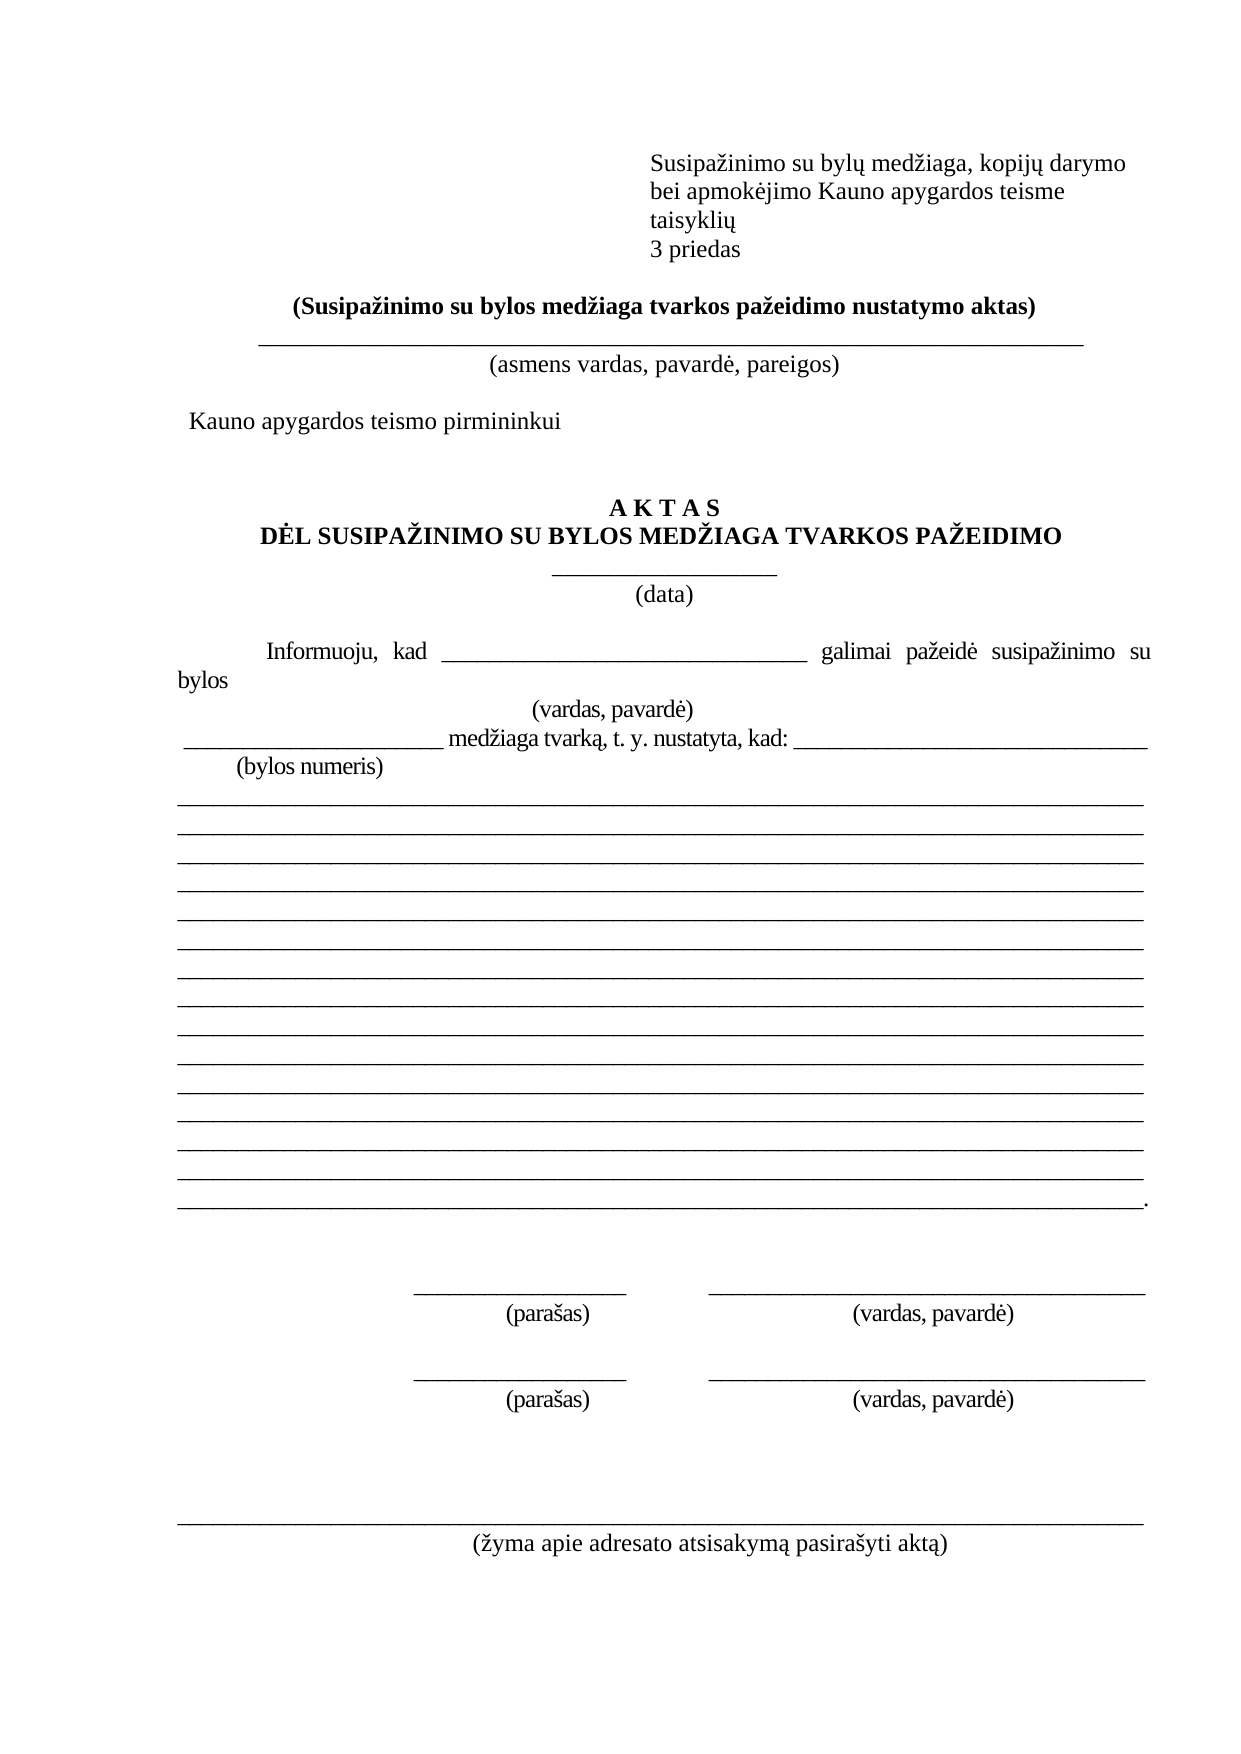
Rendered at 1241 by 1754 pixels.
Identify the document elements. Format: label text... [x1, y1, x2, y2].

text (asmens vardas, pavardė, pareigos) [177, 349, 1152, 378]
text A K T A S [177, 493, 1152, 521]
table_header Kauno apygardos teismo pirmininkui [177, 406, 712, 493]
text Dėl susipažinimo su bylos medžiaga tvarkos pažeidimo [177, 521, 1152, 550]
text Susipažinimo su bylų medžiaga, kopijų darymo [650, 148, 1147, 176]
text __________________ _____________________________________ [177, 1269, 1152, 1298]
text __________________________________________________________________________________ [177, 809, 1152, 838]
text (žyma apie adresato atsisakymą pasirašyti aktą) [177, 1528, 1152, 1556]
text __________________ [177, 550, 1152, 579]
text __________________________________________________________________________________ [177, 780, 1152, 809]
text __________________________________________________________________________________. [177, 1183, 1152, 1211]
text __________________________________________________________________________________ [177, 1499, 1152, 1528]
text Informuoju, kad _______________________________ galimai pažeidė susipažinimo su bylos [177, 636, 1152, 694]
text __________________________________________________________________________________ [177, 1010, 1152, 1039]
text (parašas) (vardas, pavardė) [177, 1384, 1152, 1413]
text (bylos numeris) [177, 751, 1152, 780]
text __________________________________________________________________________________ [177, 1068, 1152, 1096]
text __________________________________________________________________________________ [177, 953, 1152, 981]
text ______________________ medžiaga tvarką, t. y. nustatyta, kad: ______________________________ [177, 723, 1152, 751]
text __________________________________________________________________________________ [177, 981, 1152, 1010]
text bei apmokėjimo Kauno apygardos teisme [650, 176, 1147, 205]
text (parašas) (vardas, pavardė) [177, 1298, 1152, 1326]
text 3 priedas [650, 234, 1147, 263]
text __________________________________________________________________________________ [177, 1154, 1152, 1183]
text __________________________________________________________________________________ [177, 838, 1152, 866]
text __________________________________________________________________________________ [177, 866, 1152, 895]
text __________________________________________________________________________________ [177, 1096, 1152, 1125]
text taisyklių [650, 205, 1147, 234]
text __________________________________________________________________________________ [177, 895, 1152, 924]
text (data) [177, 579, 1152, 608]
table_header [712, 406, 1152, 493]
text __________________ _____________________________________ [177, 1355, 1152, 1384]
text (vardas, pavardė) [177, 694, 1152, 723]
text __________________________________________________________________________________ [177, 1125, 1152, 1154]
text __________________________________________________________________ [177, 320, 1152, 349]
text (Susipažinimo su bylos medžiaga tvarkos pažeidimo nustatymo aktas) [177, 291, 1152, 320]
text __________________________________________________________________________________ [177, 1039, 1152, 1068]
text __________________________________________________________________________________ [177, 924, 1152, 953]
